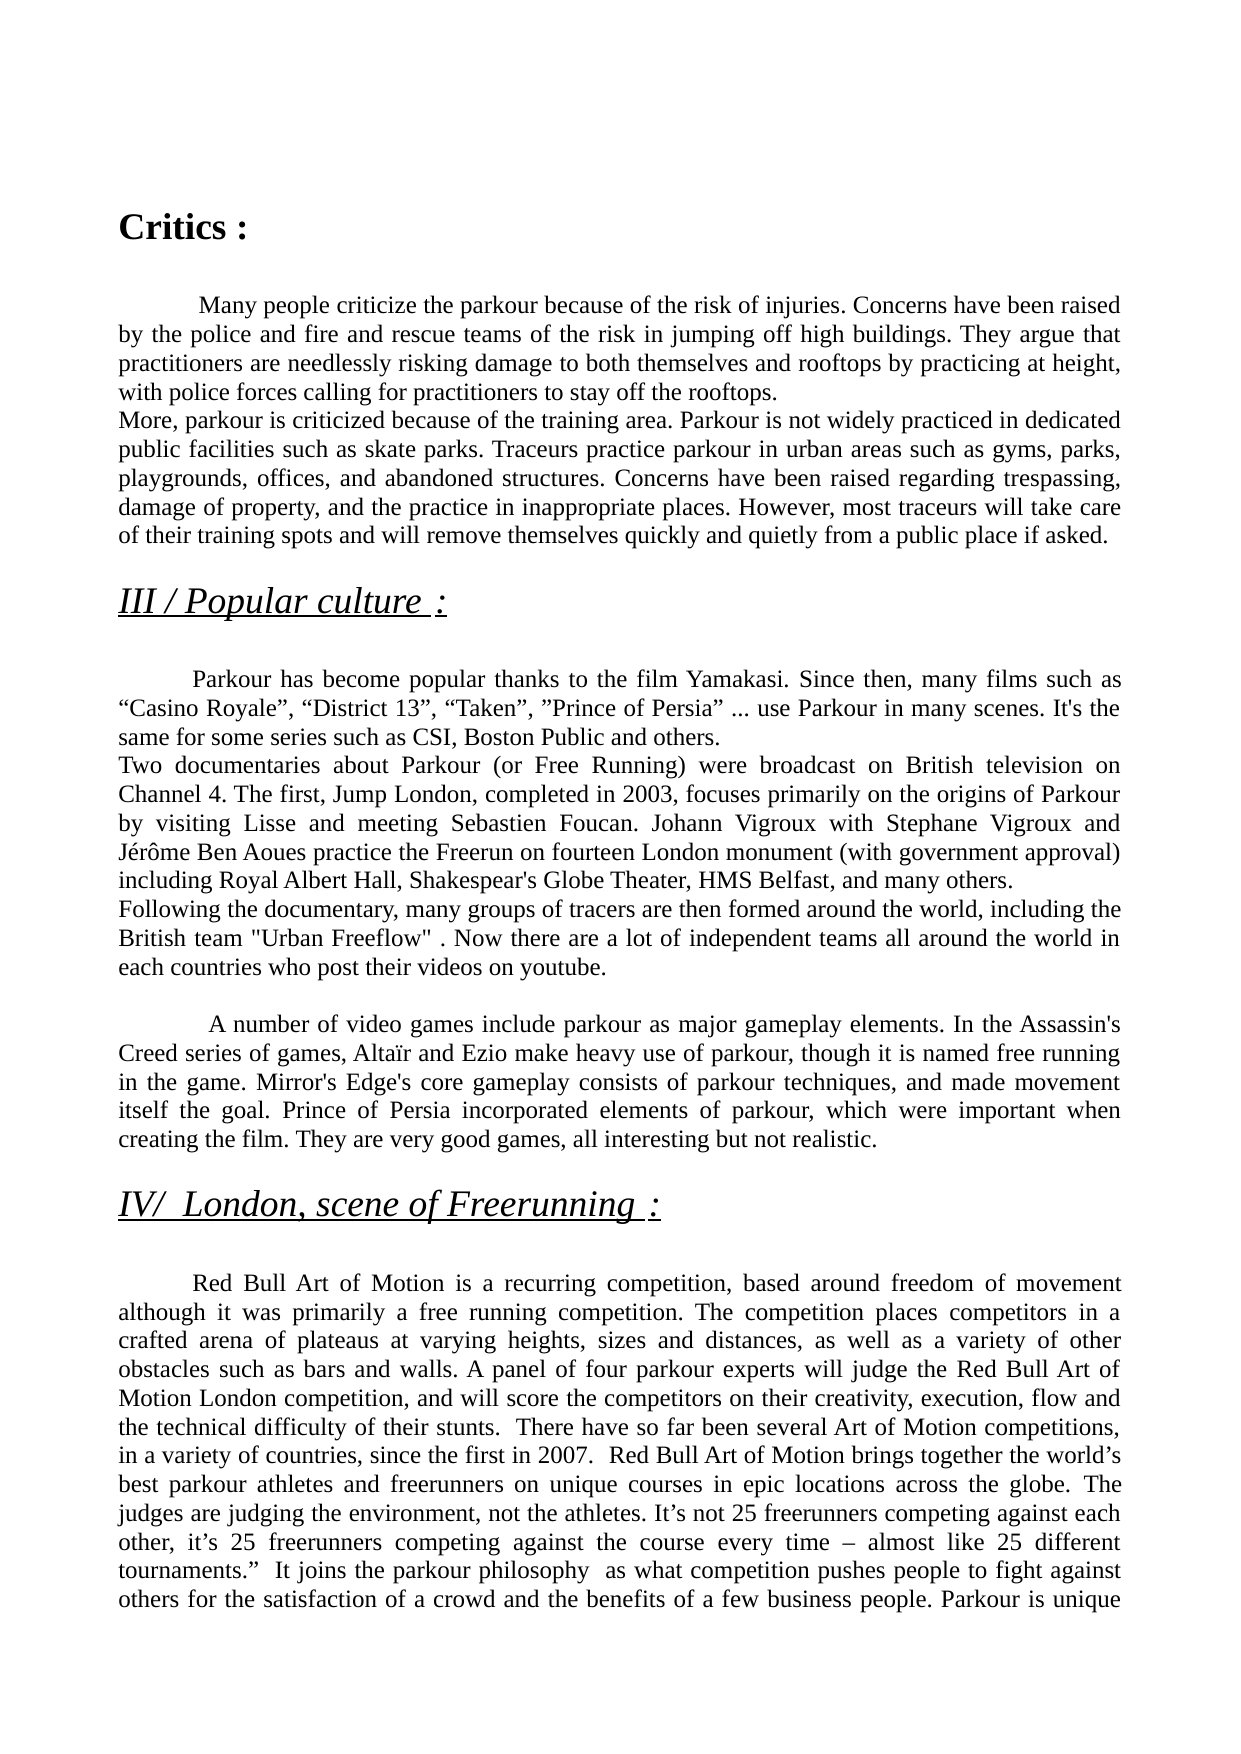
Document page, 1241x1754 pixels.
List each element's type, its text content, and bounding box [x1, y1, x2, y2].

text Parkour has become popular thanks to the film Yamakasi. Since then, many films such as “Casino Royale”, “District 13”, “Taken”, ”Prince of Persia” ... use Parkour in many scenes. It's the same for some series such as CSI, Boston Public and others. [118, 664, 1122, 751]
text IV/ London, scene of Freerunning : [118, 1182, 1122, 1225]
text More, parkour is criticized because of the training area. Parkour is not widely practiced in dedicated public facilities such as skate parks. Traceurs practice parkour in urban areas such as gyms, parks, playgrounds, offices, and abandoned structures. Concerns have been raised regarding trespassing, damage of property, and the practice in inappropriate places. However, most traceurs will take care of their training spots and will remove themselves quickly and quietly from a public place if asked. [118, 406, 1122, 549]
text III / Popular culture : [118, 578, 1122, 621]
text Critics : [118, 204, 1122, 247]
text Many people criticize the parkour because of the risk of injuries. Concerns have been raised by the police and fire and rescue teams of the risk in jumping off high buildings. They argue that practitioners are needlessly risking damage to both themselves and rooftops by practicing at height, with police forces calling for practitioners to stay off the rooftops. [118, 291, 1122, 406]
text Two documentaries about Parkour (or Free Running) were broadcast on British television on Channel 4. The first, Jump London, completed in 2003, focuses primarily on the origins of Parkour by visiting Lisse and meeting Sebastien Foucan. Johann Vigroux with Stephane Vigroux and Jérôme Ben Aoues practice the Freerun on fourteen London monument (with government approval) including Royal Albert Hall, Shakespear's Globe Theater, HMS Belfast, and many others. [118, 751, 1122, 894]
text Following the documentary, many groups of tracers are then formed around the world, including the British team "Urban Freeflow" . Now there are a lot of independent teams all around the world in each countries who post their videos on youtube. [118, 894, 1122, 981]
text A number of video games include parkour as major gameplay elements. In the Assassin's Creed series of games, Altaïr and Ezio make heavy use of parkour, though it is named free running in the game. Mirror's Edge's core gameplay consists of parkour techniques, and made movement itself the goal. Prince of Persia incorporated elements of parkour, which were important when creating the film. They are very good games, all interesting but not realistic. [118, 1009, 1122, 1153]
text Red Bull Art of Motion is a recurring competition, based around freedom of movement although it was primarily a free running competition. The competition places competitors in a crafted arena of plateaus at varying heights, sizes and distances, as well as a variety of other obstacles such as bars and walls. A panel of four parkour experts will judge the Red Bull Art of Motion London competition, and will score the competitors on their creativity, execution, flow and the technical difficulty of their stunts. There have so far been several Art of Motion competitions, in a variety of countries, since the first in 2007. Red Bull Art of Motion brings together the world’s best parkour athletes and freerunners on unique courses in epic locations across the globe. The judges are judging the environment, not the athletes. It’s not 25 freerunners competing against each other, it’s 25 freerunners competing against the course every time – almost like 25 different tournaments.” It joins the parkour philosophy as what competition pushes people to fight against others for the satisfaction of a crowd and the benefits of a few business people. Parkour is unique [118, 1268, 1122, 1613]
